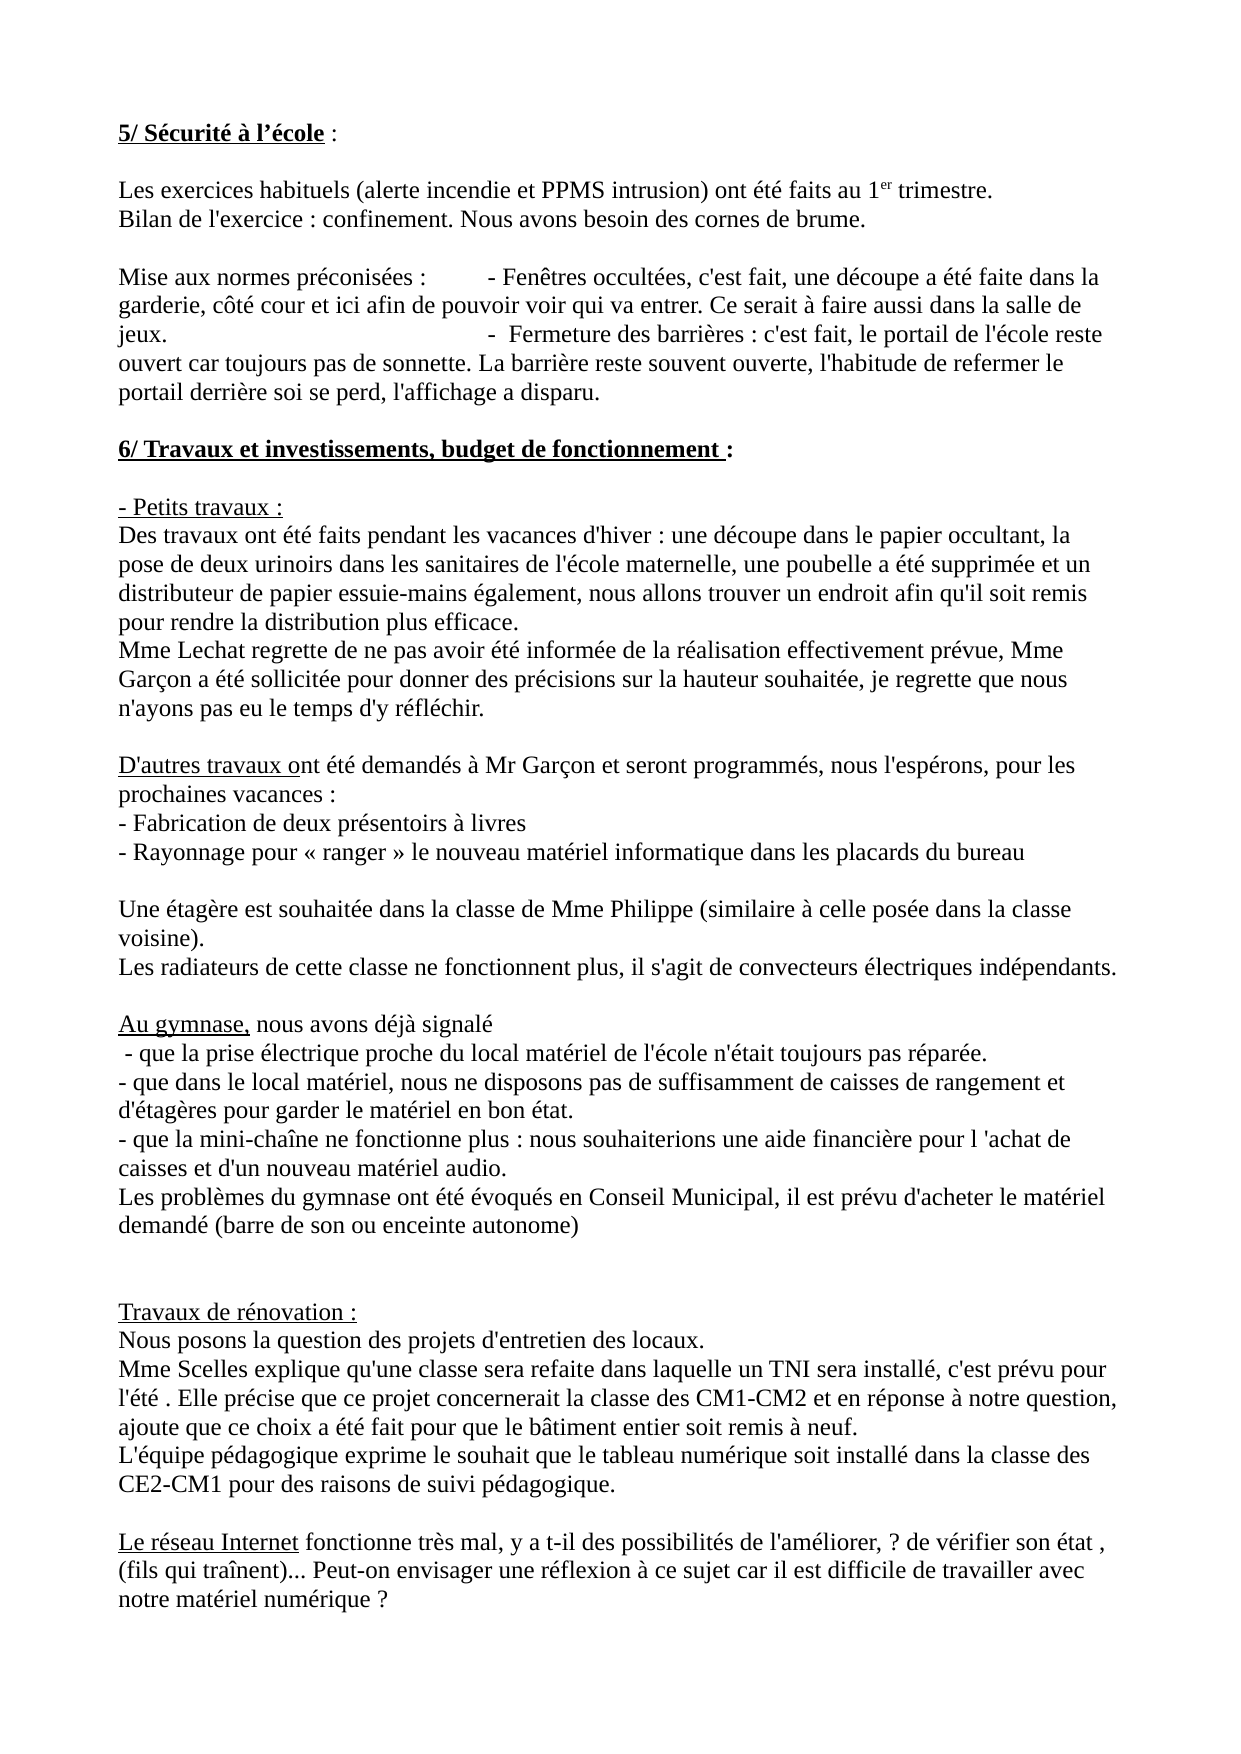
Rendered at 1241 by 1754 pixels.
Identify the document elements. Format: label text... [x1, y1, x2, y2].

text Mme Scelles explique qu'une classe sera refaite dans laquelle un TNI sera installé, c'est prévu pour l'été . Elle précise que ce projet concernerait la classe des CM1-CM2 et en réponse à notre question, ajoute que ce choix a été fait pour que le bâtiment entier soit remis à neuf. [118, 1354, 1122, 1441]
text - Fabrication de deux présentoirs à livres [118, 808, 1122, 837]
text Bilan de l'exercice : confinement. Nous avons besoin des cornes de brume. [118, 204, 1122, 233]
text - Petits travaux : [118, 492, 1122, 521]
text 6/ Travaux et investissements, budget de fonctionnement : [118, 434, 1122, 463]
text Travaux de rénovation : [118, 1297, 1122, 1326]
text Mise aux normes préconisées : - Fenêtres occultées, c'est fait, une découpe a été faite dans la garderie, côté cour et ici afin de pouvoir voir qui va entrer. Ce serait à faire aussi dans la salle de jeux. - Fermeture des barrières : c'est fait, le portail de l'école reste ouvert car toujours pas de sonnette. La barrière reste souvent ouverte, l'habitude de refermer le portail derrière soi se perd, l'affichage a disparu. [118, 262, 1122, 406]
text - que la mini-chaîne ne fonctionne plus : nous souhaiterions une aide financière pour l 'achat de caisses et d'un nouveau matériel audio. [118, 1124, 1122, 1182]
text 5/ Sécurité à l’école : [118, 118, 1122, 147]
text Les exercices habituels (alerte incendie et PPMS intrusion) ont été faits au 1er trimestre. [118, 176, 1122, 204]
text Les problèmes du gymnase ont été évoqués en Conseil Municipal, il est prévu d'acheter le matériel demandé (barre de son ou enceinte autonome) [118, 1182, 1122, 1239]
text - Rayonnage pour « ranger » le nouveau matériel informatique dans les placards du bureau [118, 837, 1122, 866]
text Mme Lechat regrette de ne pas avoir été informée de la réalisation effectivement prévue, Mme Garçon a été sollicitée pour donner des précisions sur la hauteur souhaitée, je regrette que nous n'ayons pas eu le temps d'y réfléchir. [118, 636, 1122, 722]
text D'autres travaux ont été demandés à Mr Garçon et seront programmés, nous l'espérons, pour les prochaines vacances : [118, 751, 1122, 808]
text Une étagère est souhaitée dans la classe de Mme Philippe (similaire à celle posée dans la classe voisine). [118, 894, 1122, 952]
text Des travaux ont été faits pendant les vacances d'hiver : une découpe dans le papier occultant, la pose de deux urinoirs dans les sanitaires de l'école maternelle, une poubelle a été supprimée et un distributeur de papier essuie-mains également, nous allons trouver un endroit afin qu'il soit remis pour rendre la distribution plus efficace. [118, 521, 1122, 636]
text L'équipe pédagogique exprime le souhait que le tableau numérique soit installé dans la classe des CE2-CM1 pour des raisons de suivi pédagogique. [118, 1441, 1122, 1498]
text - que la prise électrique proche du local matériel de l'école n'était toujours pas réparée. [118, 1038, 1122, 1067]
text Nous posons la question des projets d'entretien des locaux. [118, 1326, 1122, 1354]
text Au gymnase, nous avons déjà signalé [118, 1009, 1122, 1038]
text Les radiateurs de cette classe ne fonctionnent plus, il s'agit de convecteurs électriques indépendants. [118, 952, 1122, 981]
text Le réseau Internet fonctionne très mal, y a t-il des possibilités de l'améliorer, ? de vérifier son état , (fils qui traînent)... Peut-on envisager une réflexion à ce sujet car il est difficile de travailler avec notre matériel numérique ? [118, 1527, 1122, 1613]
text - que dans le local matériel, nous ne disposons pas de suffisamment de caisses de rangement et d'étagères pour garder le matériel en bon état. [118, 1067, 1122, 1124]
